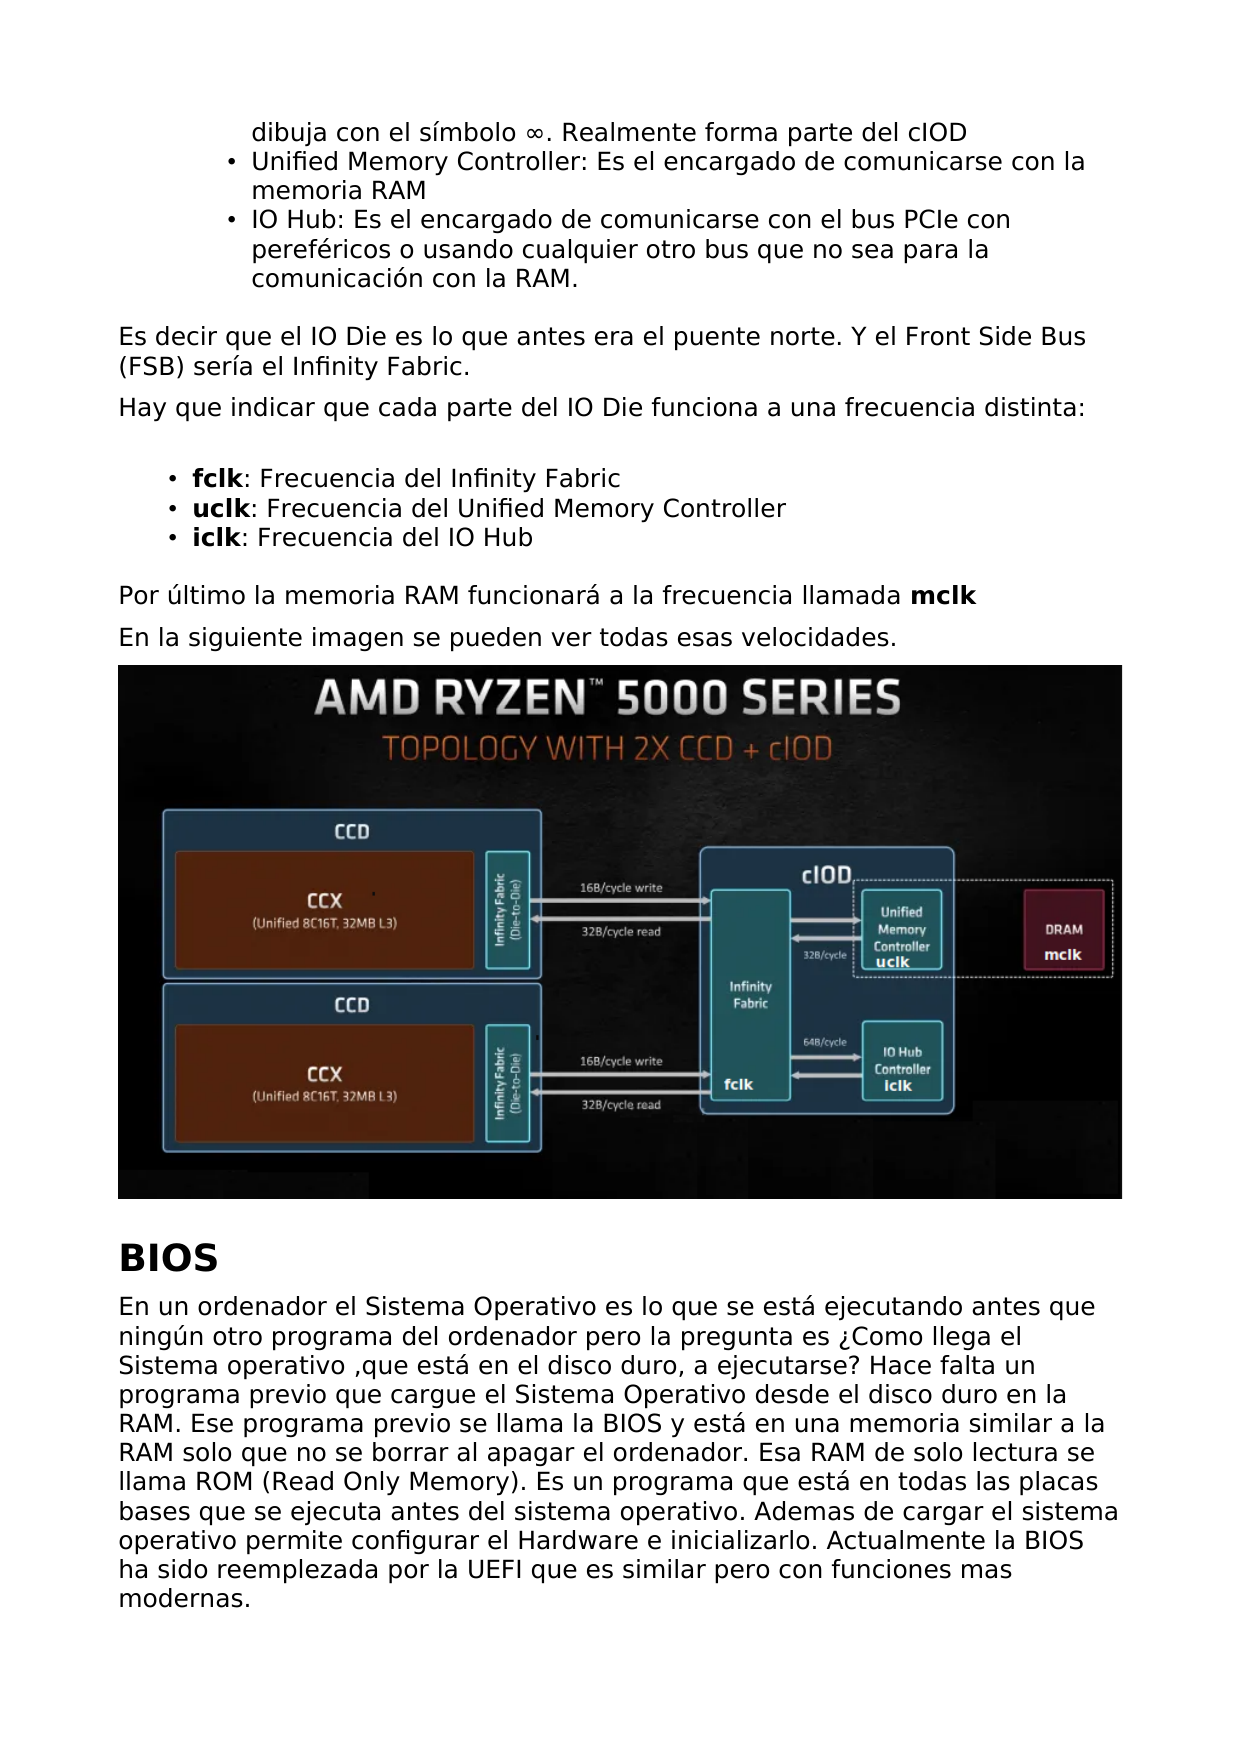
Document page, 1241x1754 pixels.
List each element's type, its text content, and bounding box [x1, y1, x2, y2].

list Unified Memory Controller: Es el encargado de comunicarse con la memoria RAM [236, 147, 1122, 206]
picture [118, 665, 1123, 1199]
text En la siguiente imagen se pueden ver todas esas velocidades. [118, 623, 1122, 652]
text Hay que indicar que cada parte del IO Die funciona a una frecuencia distinta: [118, 393, 1122, 423]
text Por último la memoria RAM funcionará a la frecuencia llamada mclk [118, 582, 1122, 611]
text En un ordenador el Sistema Operativo es lo que se está ejecutando antes que ningún otro programa del ordenador pero la pregunta es ¿Como llega el Sistema operativo ,que está en el disco duro, a ejecutarse? Hace falta un programa previo que cargue el Sistema Operativo desde el disco duro en la RAM. Ese programa previo se llama la BIOS y está en una memoria similar a la RAM solo que no se borrar al apagar el ordenador. Esa RAM de solo lectura se llama ROM (Read Only Memory). Es un programa que está en todas las placas bases que se ejecuta antes del sistema operativo. Ademas de cargar el sistema operativo permite configurar el Hardware e inicializarlo. Actualmente la BIOS ha sido reemplezada por la UEFI que es similar pero con funciones mas modernas. [118, 1293, 1122, 1613]
list fclk: Frecuencia del Infinity Fabric [177, 464, 1122, 494]
list uclk: Frecuencia del Unified Memory Controller [177, 494, 1122, 523]
text Es decir que el IO Die es lo que antes era el puente norte. Y el Front Side Bus (FSB) sería el Infinity Fabric. [118, 323, 1122, 381]
list IO Hub: Es el encargado de comunicarse con el bus PCIe con pereféricos o usando cualquier otro bus que no sea para la comunicación con la RAM. [236, 206, 1122, 293]
subtitle BIOS [118, 1236, 1122, 1280]
list iclk: Frecuencia del IO Hub [177, 523, 1122, 552]
list dibuja con el símbolo ∞. Realmente forma parte del cIOD [236, 118, 1122, 147]
